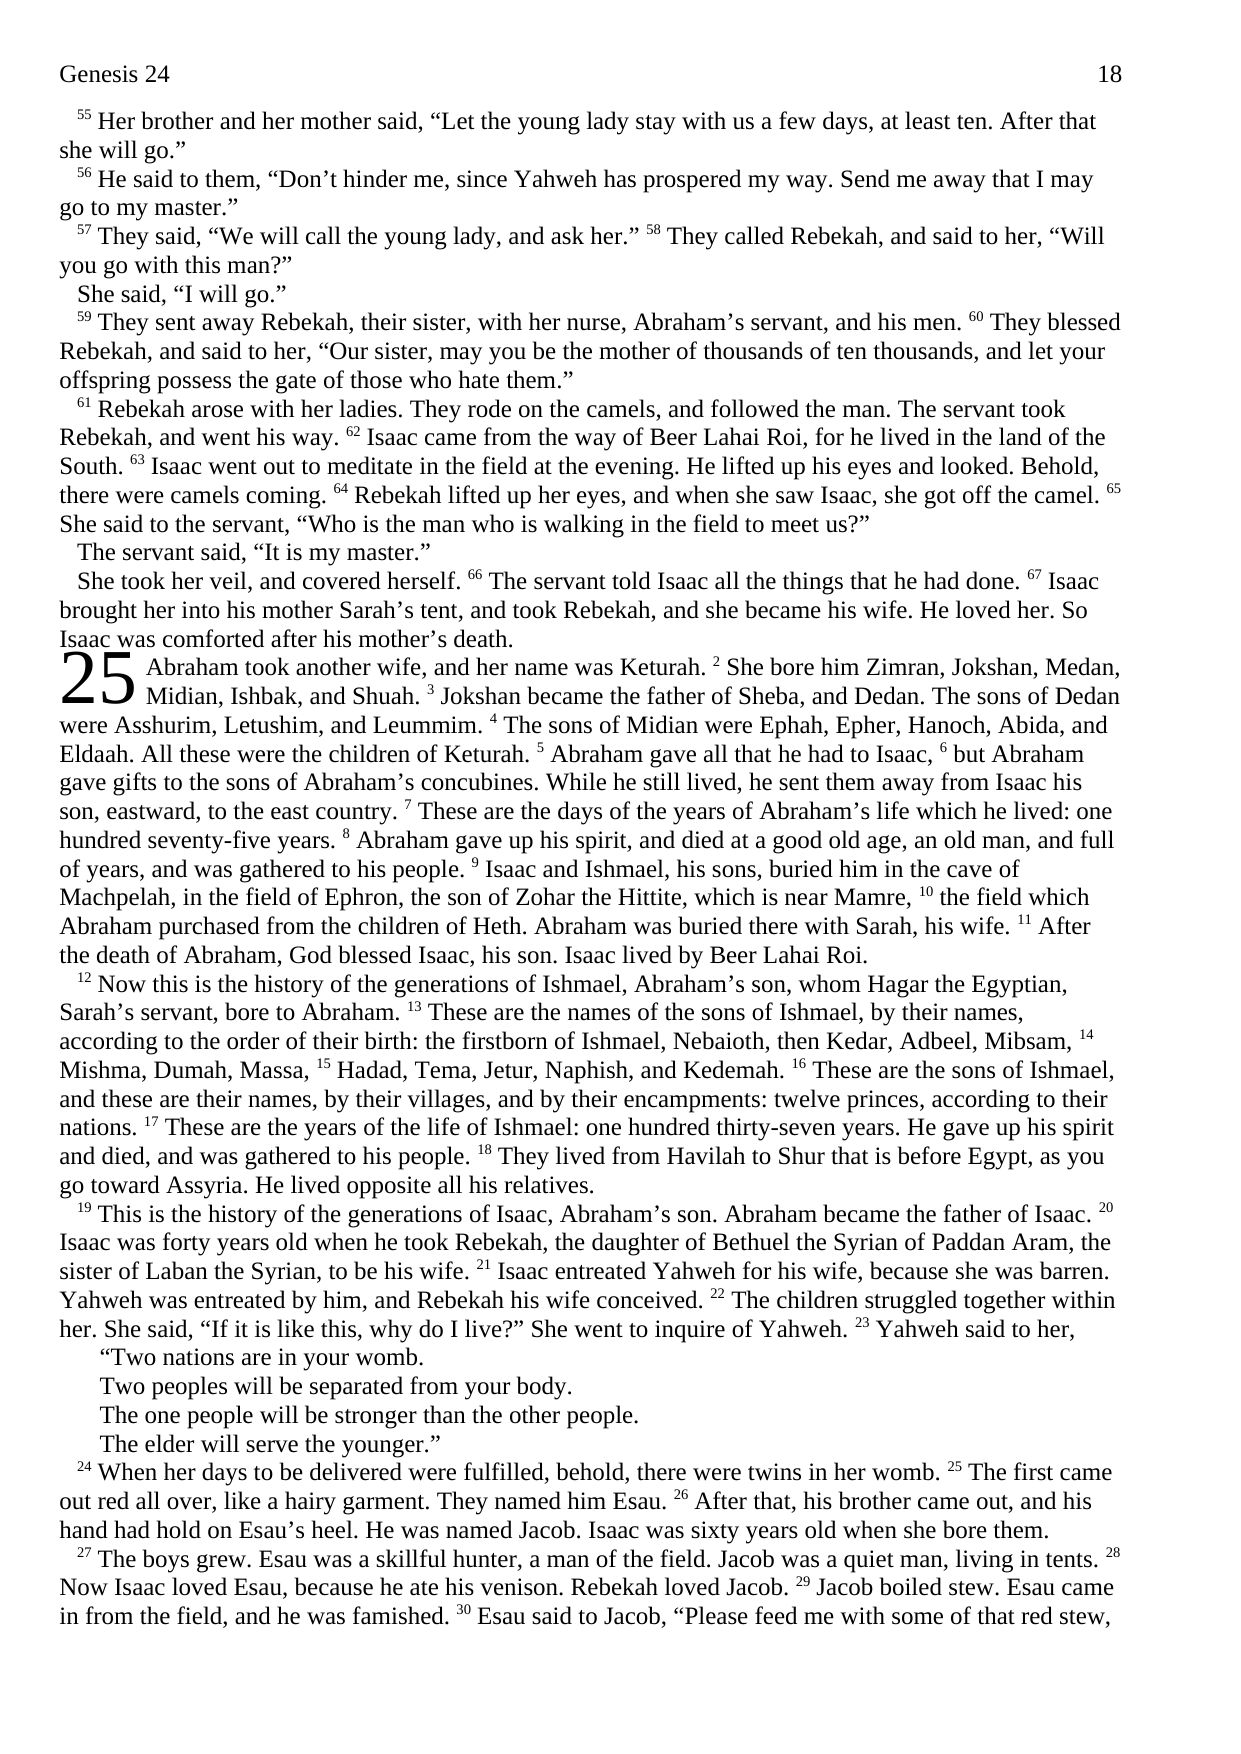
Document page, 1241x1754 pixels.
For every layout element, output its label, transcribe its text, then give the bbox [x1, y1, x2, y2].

text 59 They sent away Rebekah, their sister, with her nurse, Abraham’s servant, and his men. 60 They blessed Rebekah, and said to her, “Our sister, may you be the mother of thousands of ten thousands, and let your offspring possess the gate of those who hate them.” [59, 307, 1122, 394]
text The one people will be stronger than the other people. [99, 1400, 1122, 1429]
text She said, “I will go.” [59, 279, 1122, 307]
text 24 When her days to be delivered were fulfilled, behold, there were twins in her womb. 25 The first came out red all over, like a hairy garment. They named him Esau. 26 After that, his brother came out, and his hand had hold on Esau’s heel. He was named Jacob. Isaac was sixty years old when she bore them. [59, 1457, 1122, 1544]
text The elder will serve the younger.” [99, 1429, 1122, 1457]
text 27 The boys grew. Esau was a skillful hunter, a man of the field. Jacob was a quiet man, living in tents. 28 Now Isaac loved Esau, because he ate his venison. Rebekah loved Jacob. 29 Jacob boiled stew. Esau came in from the field, and he was famished. 30 Esau said to Jacob, “Please feed me with some of that red stew, [59, 1544, 1122, 1630]
text 61 Rebekah arose with her ladies. They rode on the camels, and followed the man. The servant took Rebekah, and went his way. 62 Isaac came from the way of Beer Lahai Roi, for he lived in the land of the South. 63 Isaac went out to meditate in the field at the evening. He lifted up his eyes and looked. Behold, there were camels coming. 64 Rebekah lifted up her eyes, and when she saw Isaac, she got off the camel. 65 She said to the servant, “Who is the man who is walking in the field to meet us?” [59, 394, 1122, 537]
text 19 This is the history of the generations of Isaac, Abraham’s son. Abraham became the father of Isaac. 20 Isaac was forty years old when he took Rebekah, the daughter of Bethuel the Syrian of Paddan Aram, the sister of Laban the Syrian, to be his wife. 21 Isaac entreated Yahweh for his wife, because she was barren. Yahweh was entreated by him, and Rebekah his wife conceived. 22 The children struggled together within her. She said, “If it is like this, why do I live?” She went to inquire of Yahweh. 23 Yahweh said to her, [59, 1199, 1122, 1342]
text 57 They said, “We will call the young lady, and ask her.” 58 They called Rebekah, and said to her, “Will you go with this man?” [59, 221, 1122, 279]
text “Two nations are in your womb. [99, 1342, 1122, 1371]
text 12 Now this is the history of the generations of Ishmael, Abraham’s son, whom Hagar the Egyptian, Sarah’s servant, bore to Abraham. 13 These are the names of the sons of Ishmael, by their names, according to the order of their birth: the firstborn of Ishmael, Nebaioth, then Kedar, Adbeel, Mibsam, 14 Mishma, Dumah, Massa, 15 Hadad, Tema, Jetur, Naphish, and Kedemah. 16 These are the sons of Ishmael, and these are their names, by their villages, and by their encampments: twelve princes, according to their nations. 17 These are the years of the life of Ishmael: one hundred thirty-seven years. He gave up his spirit and died, and was gathered to his people. 18 They lived from Havilah to Shur that is before Egypt, as you go toward Assyria. He lived opposite all his relatives. [59, 969, 1122, 1199]
text The servant said, “It is my master.” [59, 537, 1122, 566]
text Two peoples will be separated from your body. [99, 1371, 1122, 1400]
text 56 He said to them, “Don’t hinder me, since Yahweh has prospered my way. Send me away that I may go to my master.” [59, 164, 1122, 221]
text 25Abraham took another wife, and her name was Keturah. 2 She bore him Zimran, Jokshan, Medan, Midian, Ishbak, and Shuah. 3 Jokshan became the father of Sheba, and Dedan. The sons of Dedan were Asshurim, Letushim, and Leummim. 4 The sons of Midian were Ephah, Epher, Hanoch, Abida, and Eldaah. All these were the children of Keturah. 5 Abraham gave all that he had to Isaac, 6 but Abraham gave gifts to the sons of Abraham’s concubines. While he still lived, he sent them away from Isaac his son, eastward, to the east country. 7 These are the days of the years of Abraham’s life which he lived: one hundred seventy-five years. 8 Abraham gave up his spirit, and died at a good old age, an old man, and full of years, and was gathered to his people. 9 Isaac and Ishmael, his sons, buried him in the cave of Machpelah, in the field of Ephron, the son of Zohar the Hittite, which is near Mamre, 10 the field which Abraham purchased from the children of Heth. Abraham was buried there with Sarah, his wife. 11 After the death of Abraham, God blessed Isaac, his son. Isaac lived by Beer Lahai Roi. [59, 652, 1122, 969]
text She took her veil, and covered herself. 66 The servant told Isaac all the things that he had done. 67 Isaac brought her into his mother Sarah’s tent, and took Rebekah, and she became his wife. He loved her. So Isaac was comforted after his mother’s death. [59, 566, 1122, 652]
text 55 Her brother and her mother said, “Let the young lady stay with us a few days, at least ten. After that she will go.” [59, 106, 1122, 164]
